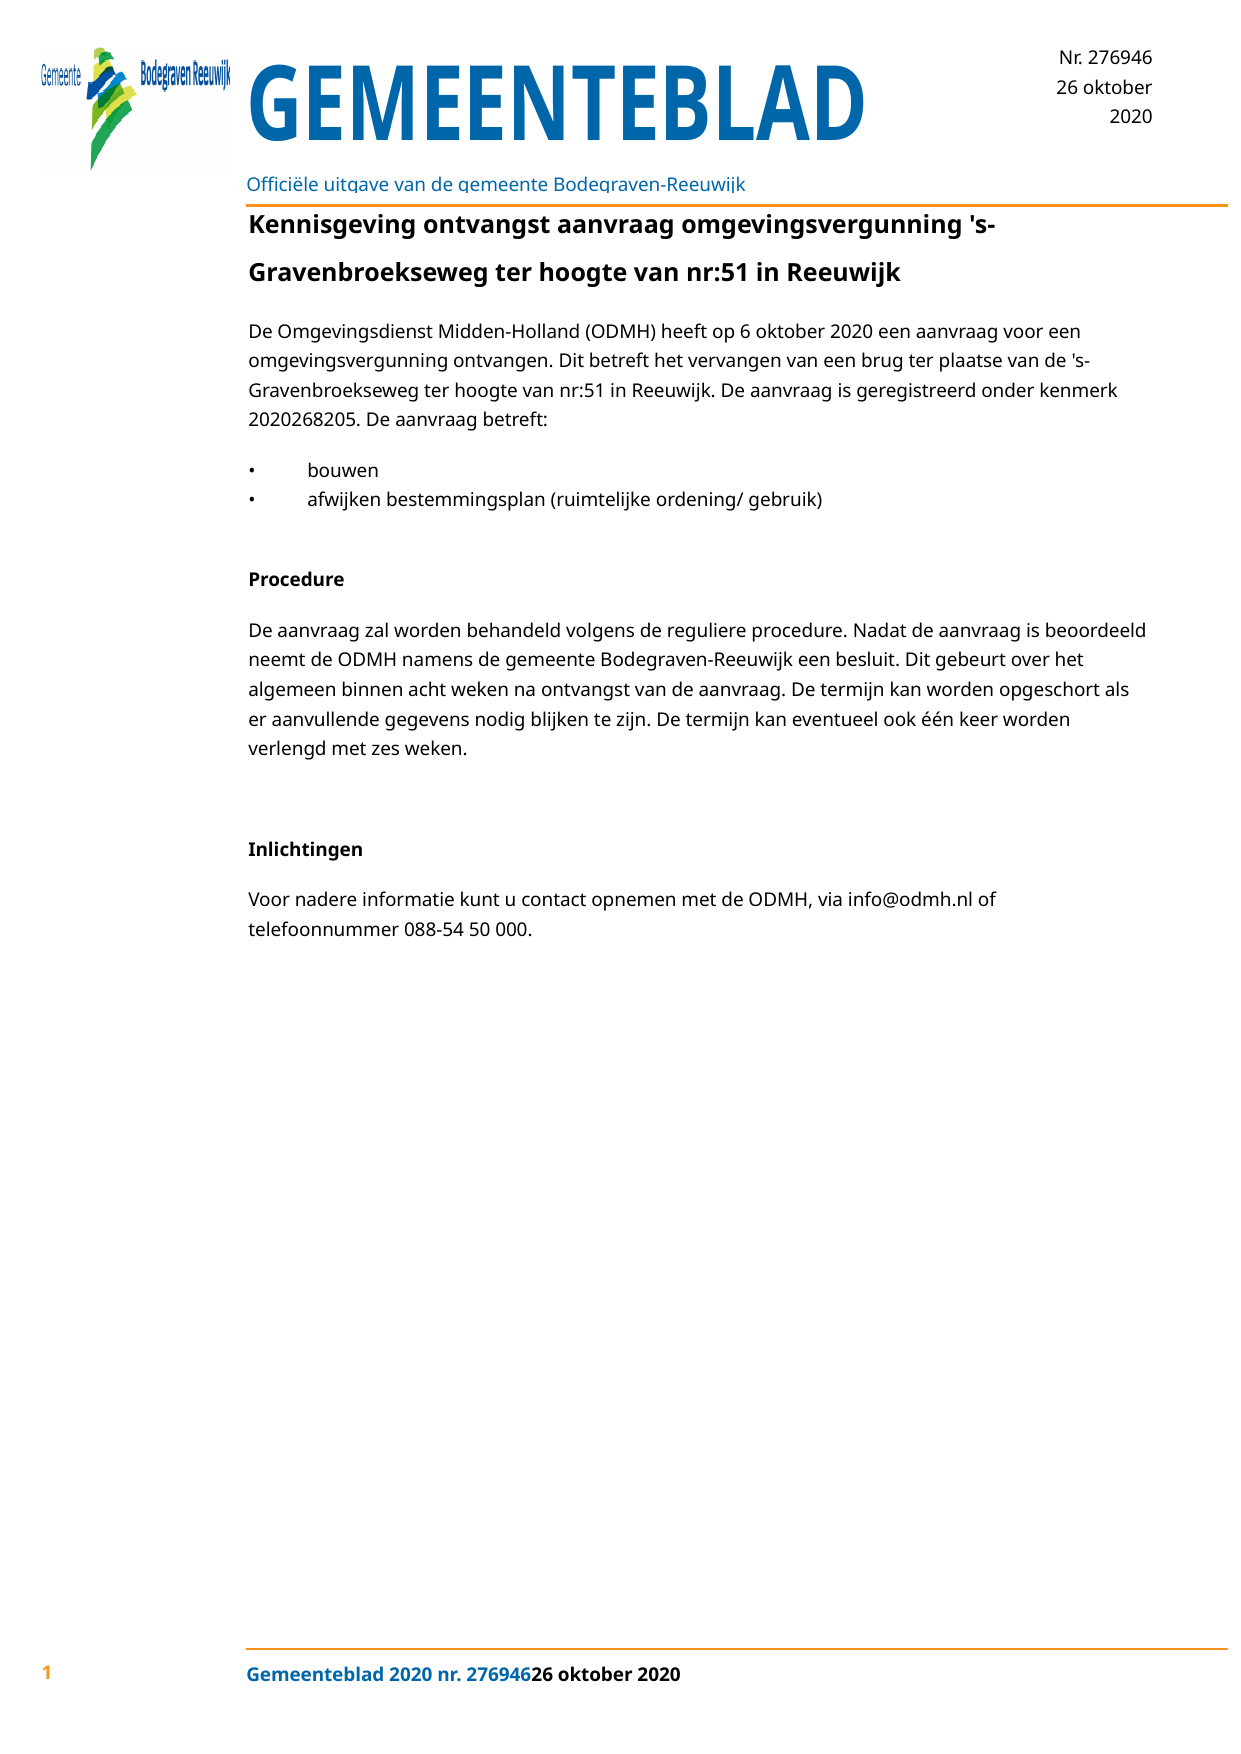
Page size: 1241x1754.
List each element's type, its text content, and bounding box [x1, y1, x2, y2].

text Inlichtingen [248, 836, 1152, 862]
text Voor nadere informatie kunt u contact opnemen met de ODMH, via info@odmh.nl of telefoonnummer 088-54 50 000. [248, 887, 1152, 942]
text Kennisgeving ontvangst aanvraag omgevingsvergunning 's-Gravenbroekseweg ter hoogte van nr:51 in Reeuwijk [248, 207, 1152, 288]
list bouwen [248, 457, 1152, 483]
picture [41, 47, 231, 172]
text De aanvraag zal worden behandeld volgens de reguliere procedure. Nadat de aanvraag is beoordeeld neemt de ODMH namens de gemeente Bodegraven-Reeuwijk een besluit. Dit gebeurt over het algemeen binnen acht weken na ontvangst van de aanvraag. De termijn kan worden opgeschort als er aanvullende gegevens nodig blijken te zijn. De termijn kan eventueel ook één keer worden verlengd met zes weken. [248, 617, 1152, 761]
list afwijken bestemmingsplan (ruimtelijke ordening/ gebruik) [248, 487, 1152, 512]
text Procedure [248, 567, 1152, 592]
text De Omgevingsdienst Midden-Holland (ODMH) heeft op 6 oktober 2020 een aanvraag voor een omgevingsvergunning ontvangen. Dit betreft het vervangen van een brug ter plaatse van de 's-Gravenbroekseweg ter hoogte van nr:51 in Reeuwijk. De aanvraag is geregistreerd onder kenmerk 2020268205. De aanvraag betreft: [248, 318, 1152, 432]
